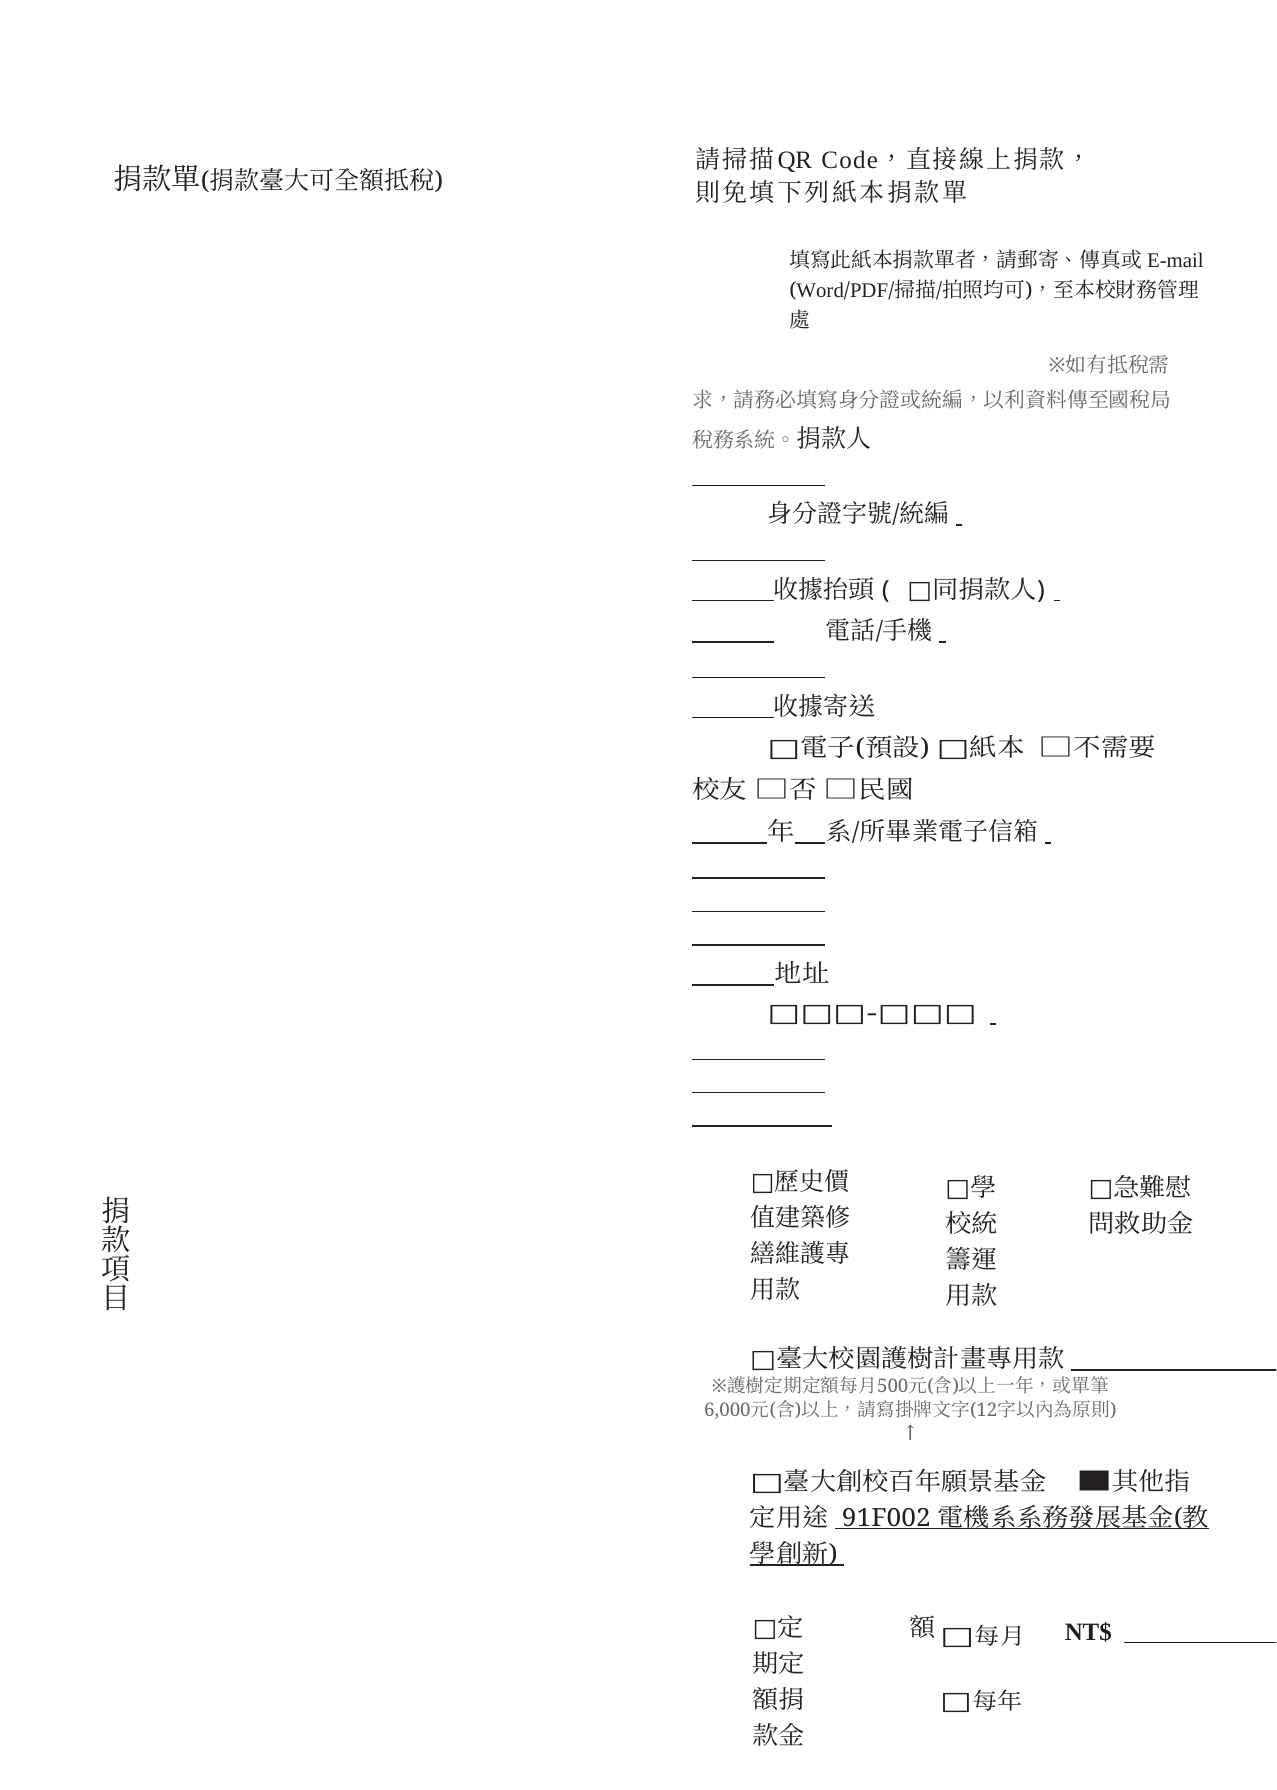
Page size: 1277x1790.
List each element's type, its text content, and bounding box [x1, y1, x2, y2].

text 捐款項目 [98, 1196, 126, 1314]
text □定期定額捐款金額 [909, 1607, 914, 1643]
text □急難慰問救助金 [1088, 1168, 1211, 1239]
text ※護樹定期定額每月500元(含)以上一年，或單筆6,000元(含)以上，請寫掛牌文字(12字以內為原則)↑ [703, 1373, 1117, 1446]
text 捐款單(捐款臺大可全額抵稅) [113, 156, 455, 197]
text □每月 □每年 [940, 1617, 1051, 1717]
text □歷史價值建築修繕維護專用款 [751, 1162, 868, 1306]
text 填寫此紙本捐款單者，請郵寄、傳真或 E-mail (Word/PDF/掃描/拍照均可)，至本校財務管理處 [789, 244, 1211, 334]
text ※如有抵稅需求，請務必填寫身分證或統編，以利資料傳至國稅局稅務系統。捐款人 身分證字號/統編 收據抬頭 ( □同捐款人) 電話/手機 收據寄送 □電子(預設) □紙本 □不需要 校友 □否 □民國 年 系/所畢業電子信箱 地址 □□□-□□□ [692, 349, 1176, 1129]
text □臺大創校百年願景基金 ■其他指定用途 91F002 電機系系務發展基金(教學創新) [749, 1461, 1211, 1569]
text □學校統籌運用款 [945, 1168, 1005, 1311]
text □臺大校園護樹計畫專用款 [750, 1344, 1211, 1373]
text 請掃描QR Code，直接線上捐款， 則免填下列紙本捐款單 [695, 142, 1099, 209]
text NT$ [1064, 1617, 1211, 1646]
text □定期定額捐款金額 [752, 1607, 808, 1751]
text □歷史價值建築修繕維護專用款 [92, 1193, 126, 1314]
